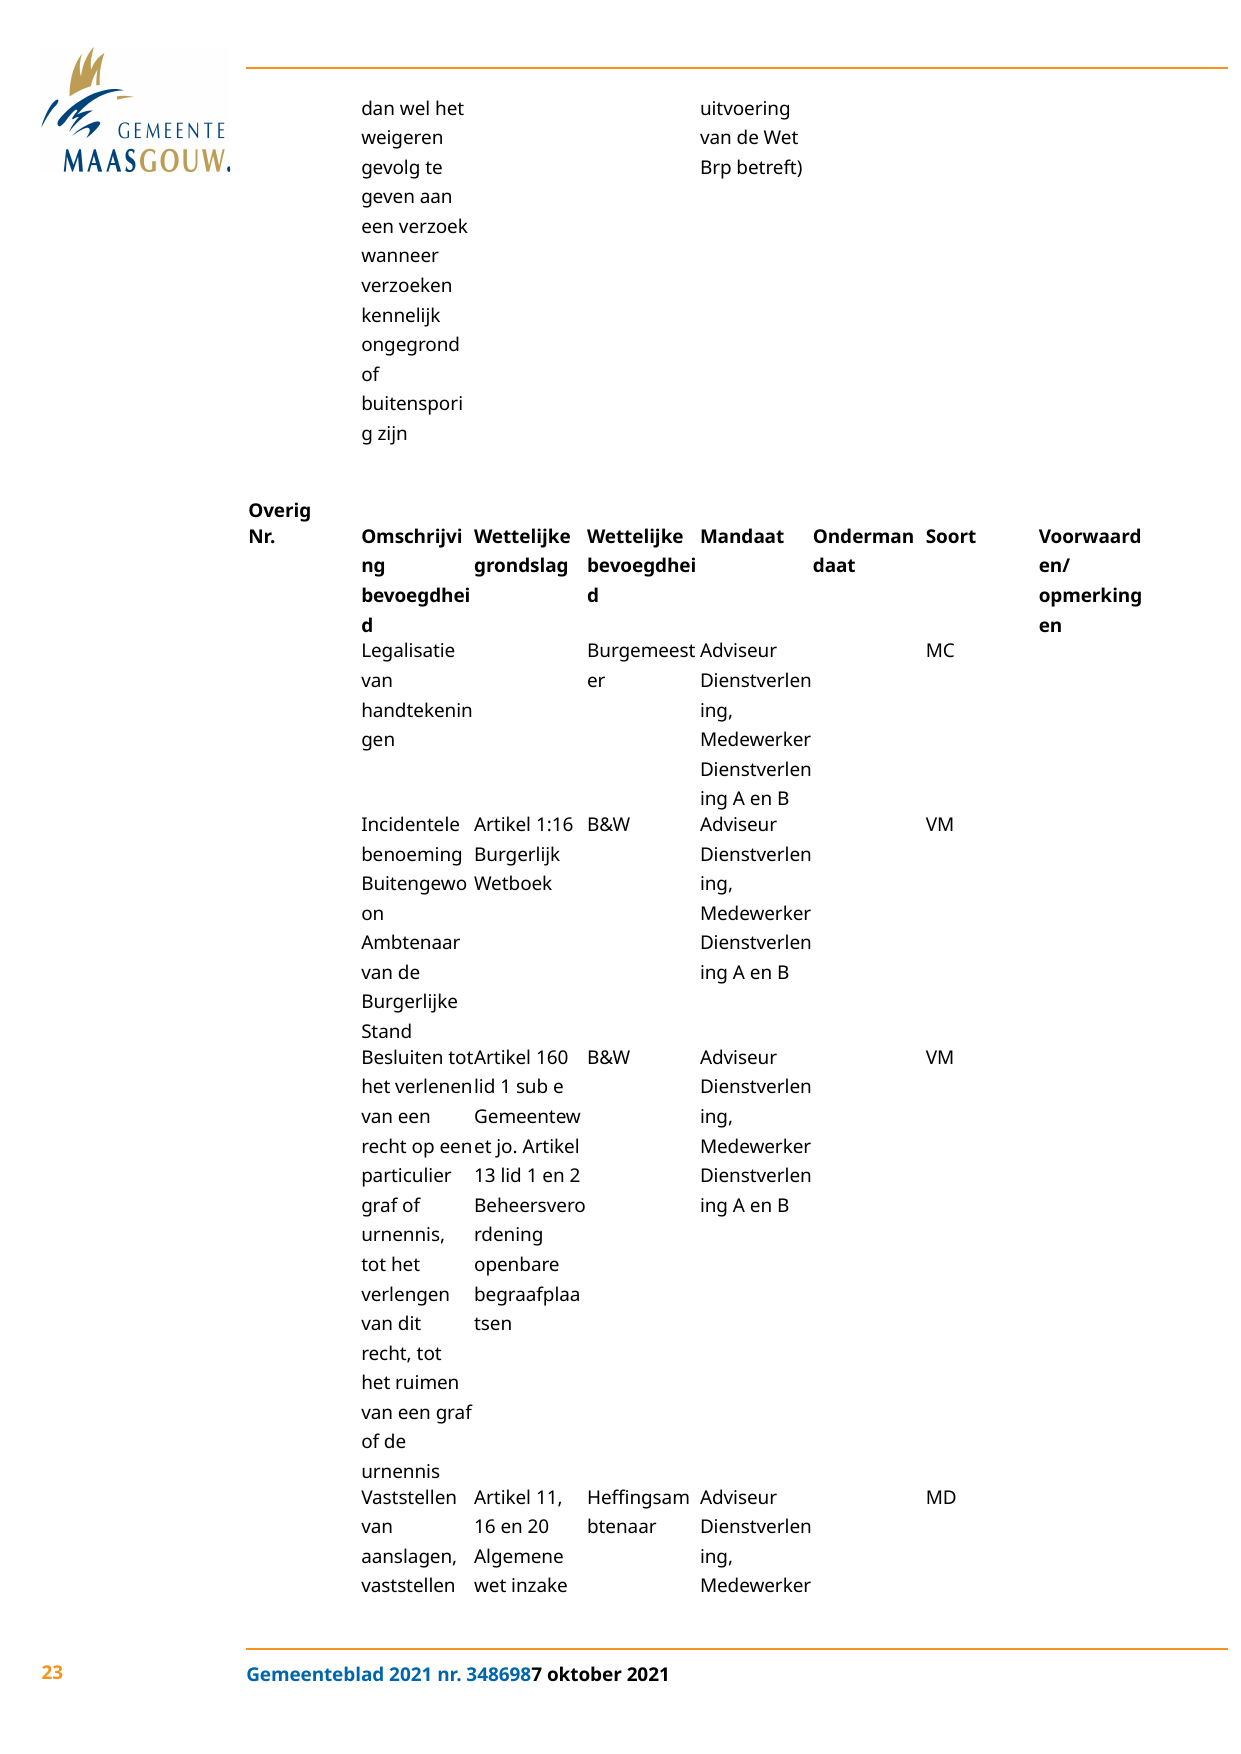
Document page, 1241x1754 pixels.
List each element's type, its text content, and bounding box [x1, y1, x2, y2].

table_cell [248, 472, 361, 497]
table_cell [474, 638, 587, 811]
table_cell Nr. [248, 523, 361, 638]
table_cell Mandaat [700, 523, 813, 638]
table_cell Adviseur Dienstverlening, Medewerker Dienstverlening A en B [700, 638, 813, 811]
table_cell [1039, 498, 1152, 523]
table_cell [1039, 446, 1152, 472]
table_cell [474, 472, 587, 497]
table_cell MC [926, 638, 1038, 811]
table_cell Besluiten tot het verlenen van een recht op een particulier graf of urnennis, tot het verlengen van dit recht, tot het ruimen van een graf of de urnennis [361, 1044, 474, 1484]
table_cell [361, 472, 474, 497]
table_cell [1039, 472, 1152, 497]
table_cell Vaststellen van aanslagen, vaststellen [361, 1484, 474, 1598]
table_cell [248, 811, 361, 1044]
table_cell Voorwaarden/opmerkingen [1039, 523, 1152, 638]
table_cell [700, 498, 813, 523]
table_cell Legalisatie van handtekeningen [361, 638, 474, 811]
table_cell Artikel 11, 16 en 20 Algemene wet inzake [474, 1484, 587, 1598]
table_cell Adviseur Dienstverlening, Medewerker [700, 1484, 813, 1598]
table_cell [813, 95, 926, 446]
table_cell [1039, 638, 1152, 811]
table_cell [926, 472, 1038, 497]
table_cell [813, 1044, 926, 1484]
table_cell Omschrijving bevoegdheid [361, 523, 474, 638]
table_cell [587, 446, 700, 472]
table_cell Ondermandaat [813, 523, 926, 638]
table_cell B&W [587, 1044, 700, 1484]
table_cell Incidentele benoeming Buitengewoon Ambtenaar van de Burgerlijke Stand [361, 811, 474, 1044]
table_cell [248, 1484, 361, 1598]
table_cell [813, 1484, 926, 1598]
table_cell [474, 446, 587, 472]
table_cell [474, 95, 587, 446]
table_cell [248, 446, 361, 472]
table_cell Soort [926, 523, 1038, 638]
table_cell [248, 95, 361, 446]
table_cell [813, 446, 926, 472]
table_cell [813, 498, 926, 523]
table_cell uitvoering van de Wet Brp betreft) [700, 95, 813, 446]
table_cell [248, 1044, 361, 1484]
table_cell Wettelijke grondslag [474, 523, 587, 638]
table_cell [1039, 1044, 1152, 1484]
table_cell VM [926, 811, 1038, 1044]
picture [41, 47, 231, 172]
table_cell Wettelijke bevoegdheid [587, 523, 700, 638]
table_cell Adviseur Dienstverlening, Medewerker Dienstverlening A en B [700, 811, 813, 1044]
table_cell [587, 472, 700, 497]
table_cell Heffingsambtenaar [587, 1484, 700, 1598]
table_cell Burgemeester [587, 638, 700, 811]
table_cell Artikel 1:16 Burgerlijk Wetboek [474, 811, 587, 1044]
table_cell B&W [587, 811, 700, 1044]
table_cell [926, 446, 1038, 472]
table_cell [700, 472, 813, 497]
table_cell [361, 446, 474, 472]
table_cell Overig [248, 498, 474, 523]
table_cell [813, 472, 926, 497]
table_cell [1039, 1484, 1152, 1598]
table_cell dan wel het weigeren gevolg te geven aan een verzoek wanneer verzoeken kennelijk ongegrond of buitensporig zijn [361, 95, 474, 446]
table_cell [1039, 95, 1152, 446]
table_cell Adviseur Dienstverlening, Medewerker Dienstverlening A en B [700, 1044, 813, 1484]
table_cell [813, 811, 926, 1044]
table_cell [813, 638, 926, 811]
table_cell [587, 498, 700, 523]
table_cell [474, 498, 587, 523]
table_cell MD [926, 1484, 1038, 1598]
table_cell [700, 446, 813, 472]
table_cell [1039, 811, 1152, 1044]
table_cell [926, 95, 1038, 446]
table_cell Artikel 160 lid 1 sub e Gemeentewet jo. Artikel 13 lid 1 en 2 Beheersverordening openbare begraafplaatsen [474, 1044, 587, 1484]
table_cell [926, 498, 1038, 523]
table_cell [248, 638, 361, 811]
table_cell VM [926, 1044, 1038, 1484]
table_cell [587, 95, 700, 446]
